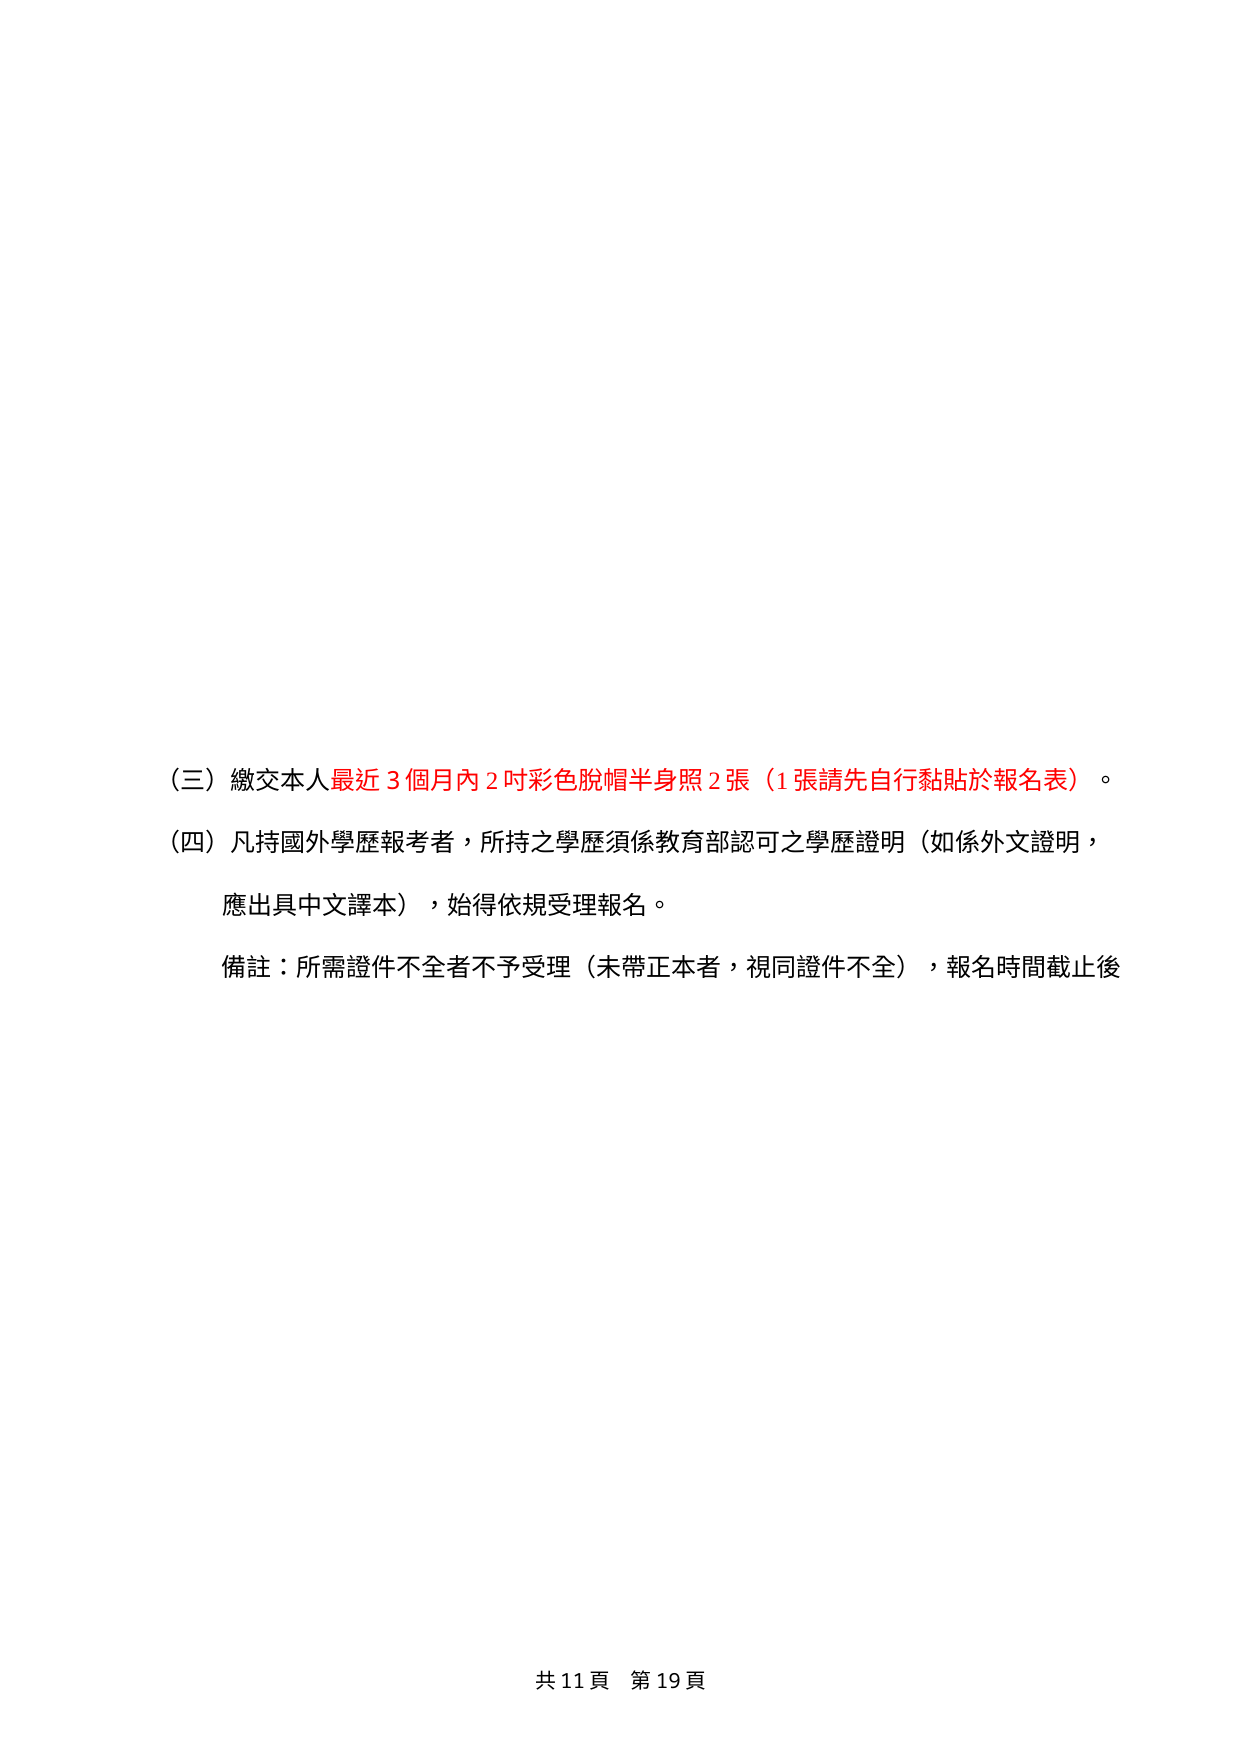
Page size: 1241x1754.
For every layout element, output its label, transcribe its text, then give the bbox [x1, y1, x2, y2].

text （四）凡持國外學歷報考者，所持之學歷須係教育部認可之學歷證明（如係外文證明，應出具中文譯本），始得依規受理報名。 [156, 799, 1122, 924]
text 備註：所需證件不全者不予受理（未帶正本者，視同證件不全），報名時間截止後 [222, 924, 1122, 987]
text （三）繳交本人最近3個月內2吋彩色脫帽半身照2張（1張請先自行黏貼於報名表）。 [156, 737, 1122, 799]
